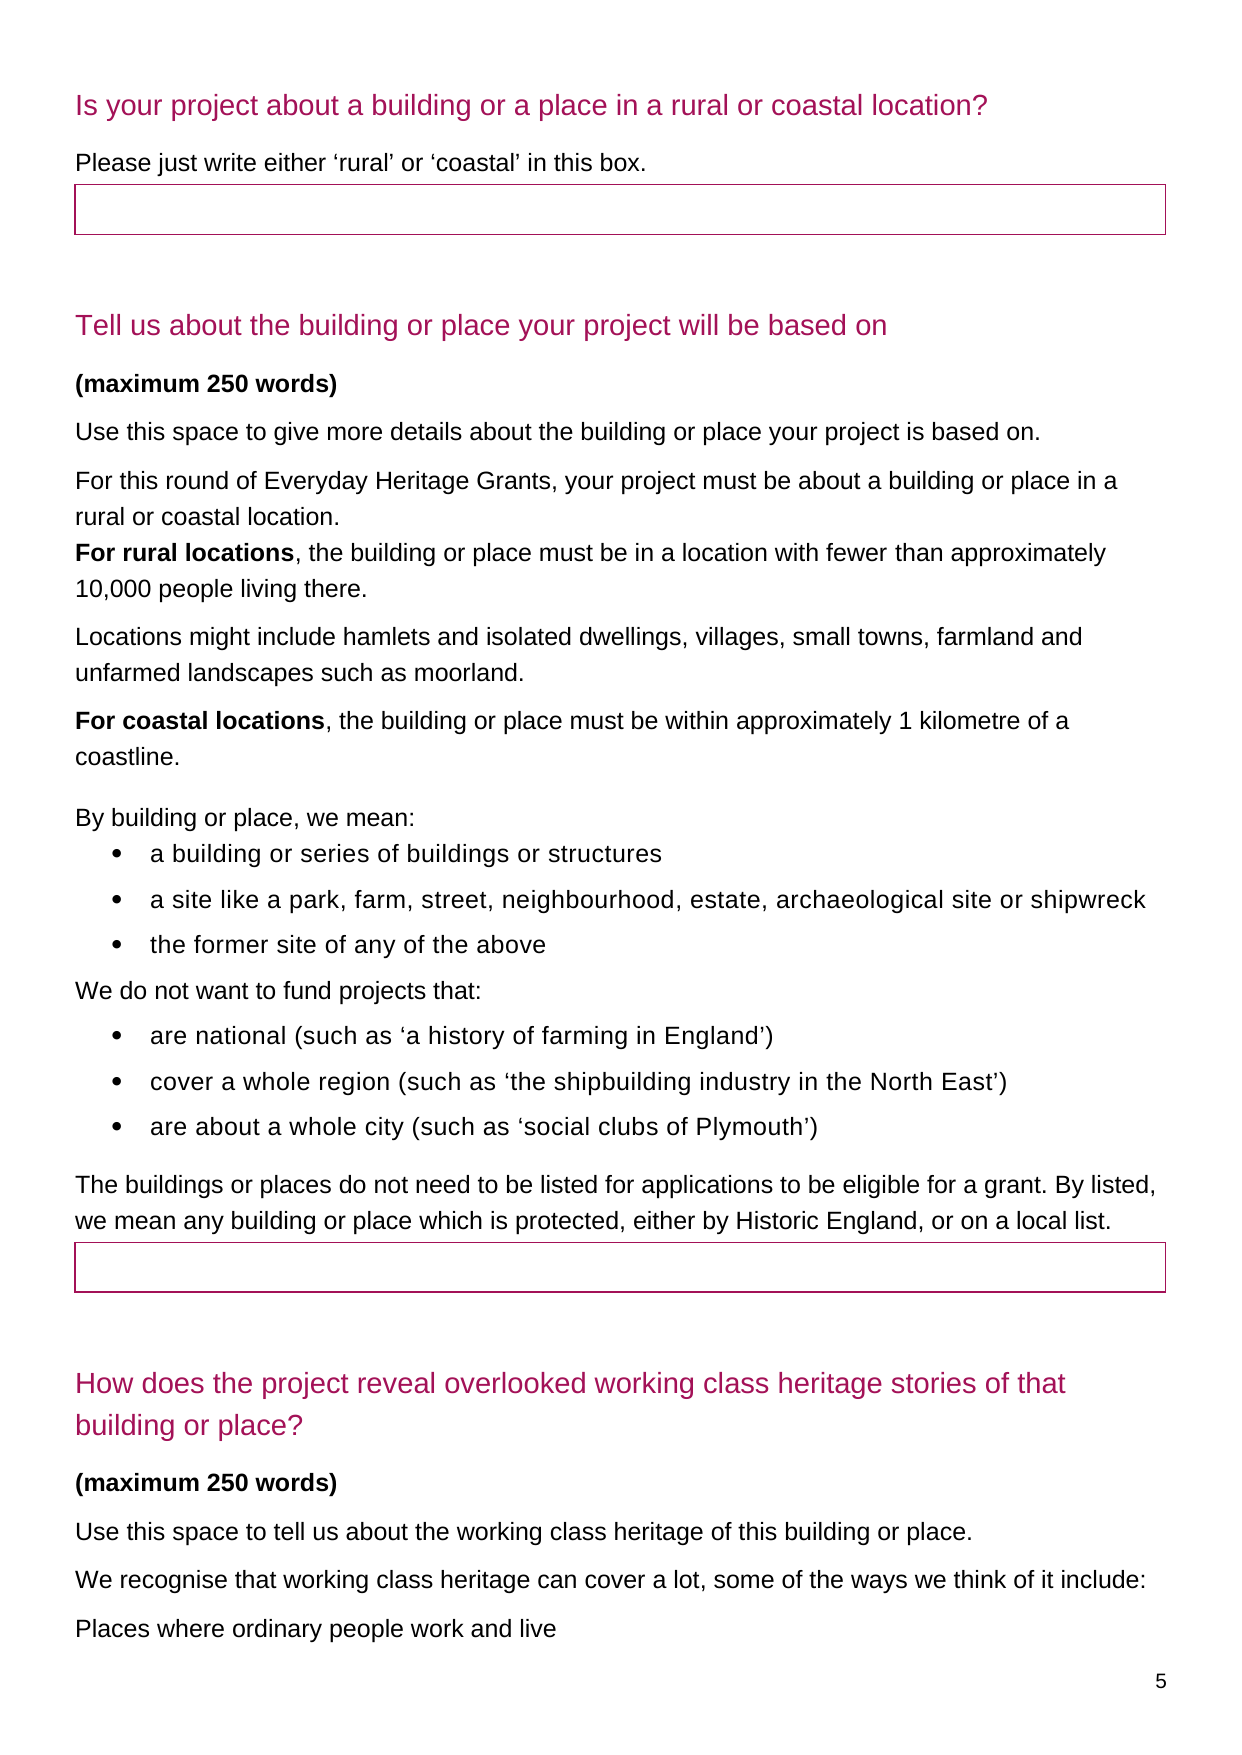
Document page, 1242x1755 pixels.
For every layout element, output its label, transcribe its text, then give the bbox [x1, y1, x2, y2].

text We recognise that working class heritage can cover a lot, some of the ways we think of it include: [75, 1565, 1167, 1594]
text For rural locations, the building or place must be in a location with fewer than approximately 10,000 people living there. [75, 538, 1167, 602]
text Places where ordinary people work and live [75, 1614, 1167, 1642]
list are about a whole city (such as ‘social clubs of Plymouth’) [112, 1112, 1167, 1141]
text We do not want to fund projects that: [75, 976, 1167, 1004]
list the former site of any of the above [112, 930, 1167, 959]
list are national (such as ‘a history of farming in England’) [112, 1021, 1167, 1050]
text The buildings or places do not need to be listed for applications to be eligible for a grant. By listed, we mean any building or place which is protected, either by Historic England, or on a local list. [75, 1170, 1167, 1235]
text (maximum 250 words) [75, 1468, 1167, 1497]
text For this round of Everyday Heritage Grants, your project must be about a building or place in a rural or coastal location. [75, 466, 1167, 530]
text Use this space to tell us about the working class heritage of this building or place. [75, 1517, 1167, 1546]
table_header [76, 185, 1165, 234]
list a site like a park, farm, street, neighbourhood, estate, archaeological site or shipwreck [112, 885, 1167, 913]
text Use this space to give more details about the building or place your project is based on. [75, 417, 1167, 446]
text Please just write either ‘rural’ or ‘coastal’ in this box. [75, 148, 1167, 177]
table_header [76, 1243, 1165, 1291]
subtitle How does the project reveal overlooked working class heritage stories of that building or place? [75, 1366, 1167, 1441]
subtitle Tell us about the building or place your project will be based on [75, 308, 1167, 342]
subtitle Is your project about a building or a place in a rural or coastal location? [75, 88, 1167, 121]
text Locations might include hamlets and isolated dwellings, villages, small towns, farmland and unfarmed landscapes such as moorland. [75, 622, 1167, 687]
list a building or series of buildings or structures [112, 839, 1167, 868]
text For coastal locations, the building or place must be within approximately 1 kilometre of a coastline. [75, 706, 1167, 771]
list cover a whole region (such as ‘the shipbuilding industry in the North East’) [112, 1067, 1167, 1096]
text (maximum 250 words) [75, 369, 1167, 398]
text By building or place, we mean: [75, 803, 1167, 832]
